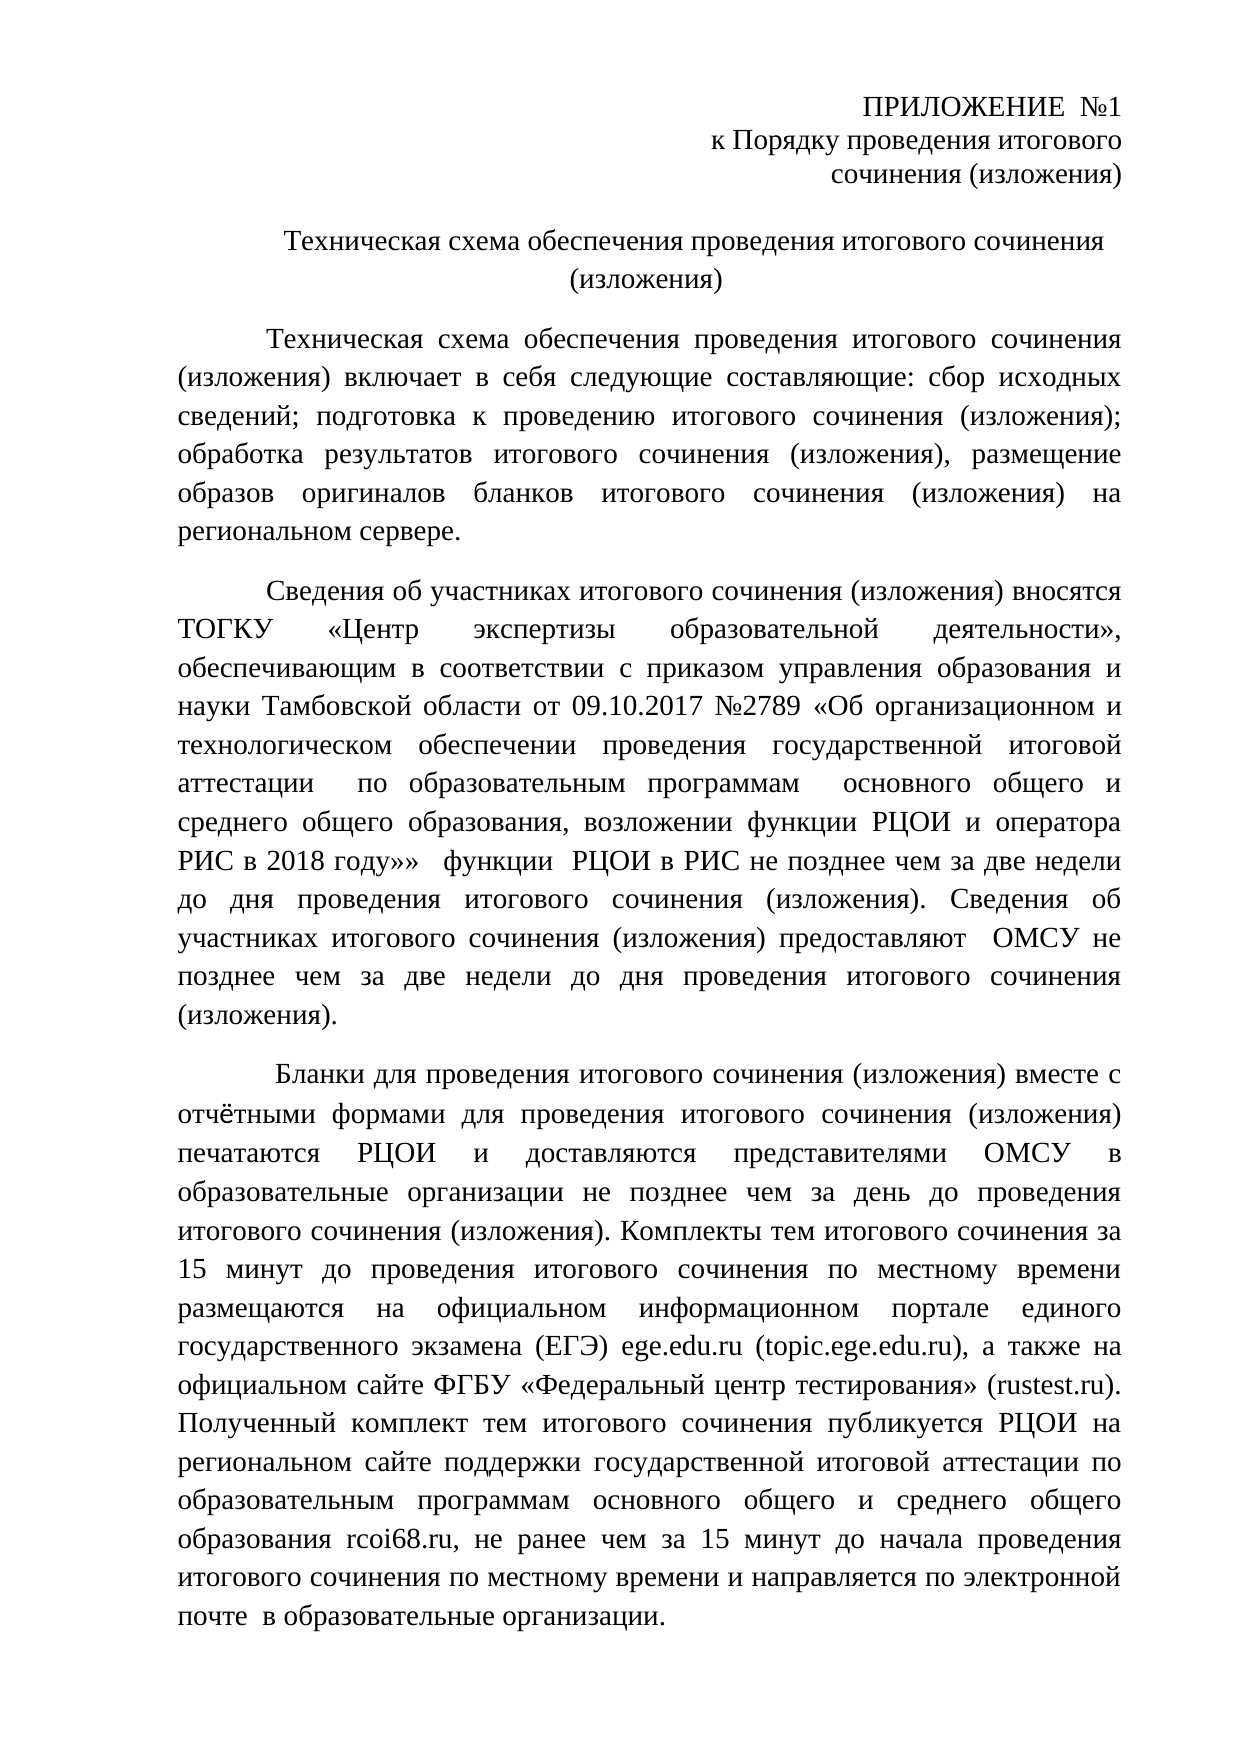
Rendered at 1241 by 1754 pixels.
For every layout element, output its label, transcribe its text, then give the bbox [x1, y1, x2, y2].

text Техническая схема обеспечения проведения итогового сочинения (изложения) включает в себя следующие составляющие: сбор исходных сведений; подготовка к проведению итогового сочинения (изложения); обработка результатов итогового сочинения (изложения), размещение образов оригиналов бланков итогового сочинения (изложения) на региональном сервере. [177, 321, 1122, 547]
text Бланки для проведения итогового сочинения (изложения) вместе с отчётными формами для проведения итогового сочинения (изложения) печатаются РЦОИ и доставляются представителями ОМСУ в образовательные организации не позднее чем за день до проведения итогового сочинения (изложения). Комплекты тем итогового сочинения за 15 минут до проведения итогового сочинения по местному времени размещаются на официальном информационном портале единого государственного экзамена (ЕГЭ) ege.edu.ru (topic.ege.edu.ru), а также на официальном сайте ФГБУ «Федеральный центр тестирования» (rustest.ru). Полученный комплект тем итогового сочинения публикуется РЦОИ на региональном сайте поддержки государственной итоговой аттестации по образовательным программам основного общего и среднего общего образования rcoi68.ru, не ранее чем за 15 минут до начала проведения итогового сочинения по местному времени и направляется по электронной почте в образовательные организации. [177, 1056, 1122, 1632]
text Техническая схема обеспечения проведения итогового сочинения (изложения) [177, 223, 1122, 295]
text Сведения об участниках итогового сочинения (изложения) вносятся ТОГКУ «Центр экспертизы образовательной деятельности», обеспечивающим в соответствии с приказом управления образования и науки Тамбовской области от 09.10.2017 №2789 «Об организационном и технологическом обеспечении проведения государственной итоговой аттестации по образовательным программам основного общего и среднего общего образования, возложении функции РЦОИ и оператора РИС в 2018 году»» функции РЦОИ в РИС не позднее чем за две недели до дня проведения итогового сочинения (изложения). Сведения об участниках итогового сочинения (изложения) предоставляют ОМСУ не позднее чем за две недели до дня проведения итогового сочинения (изложения). [177, 573, 1122, 1030]
text ПРИЛОЖЕНИЕ №1 [605, 89, 1122, 122]
text к Порядку проведения итогового сочинения (изложения) [605, 122, 1122, 189]
